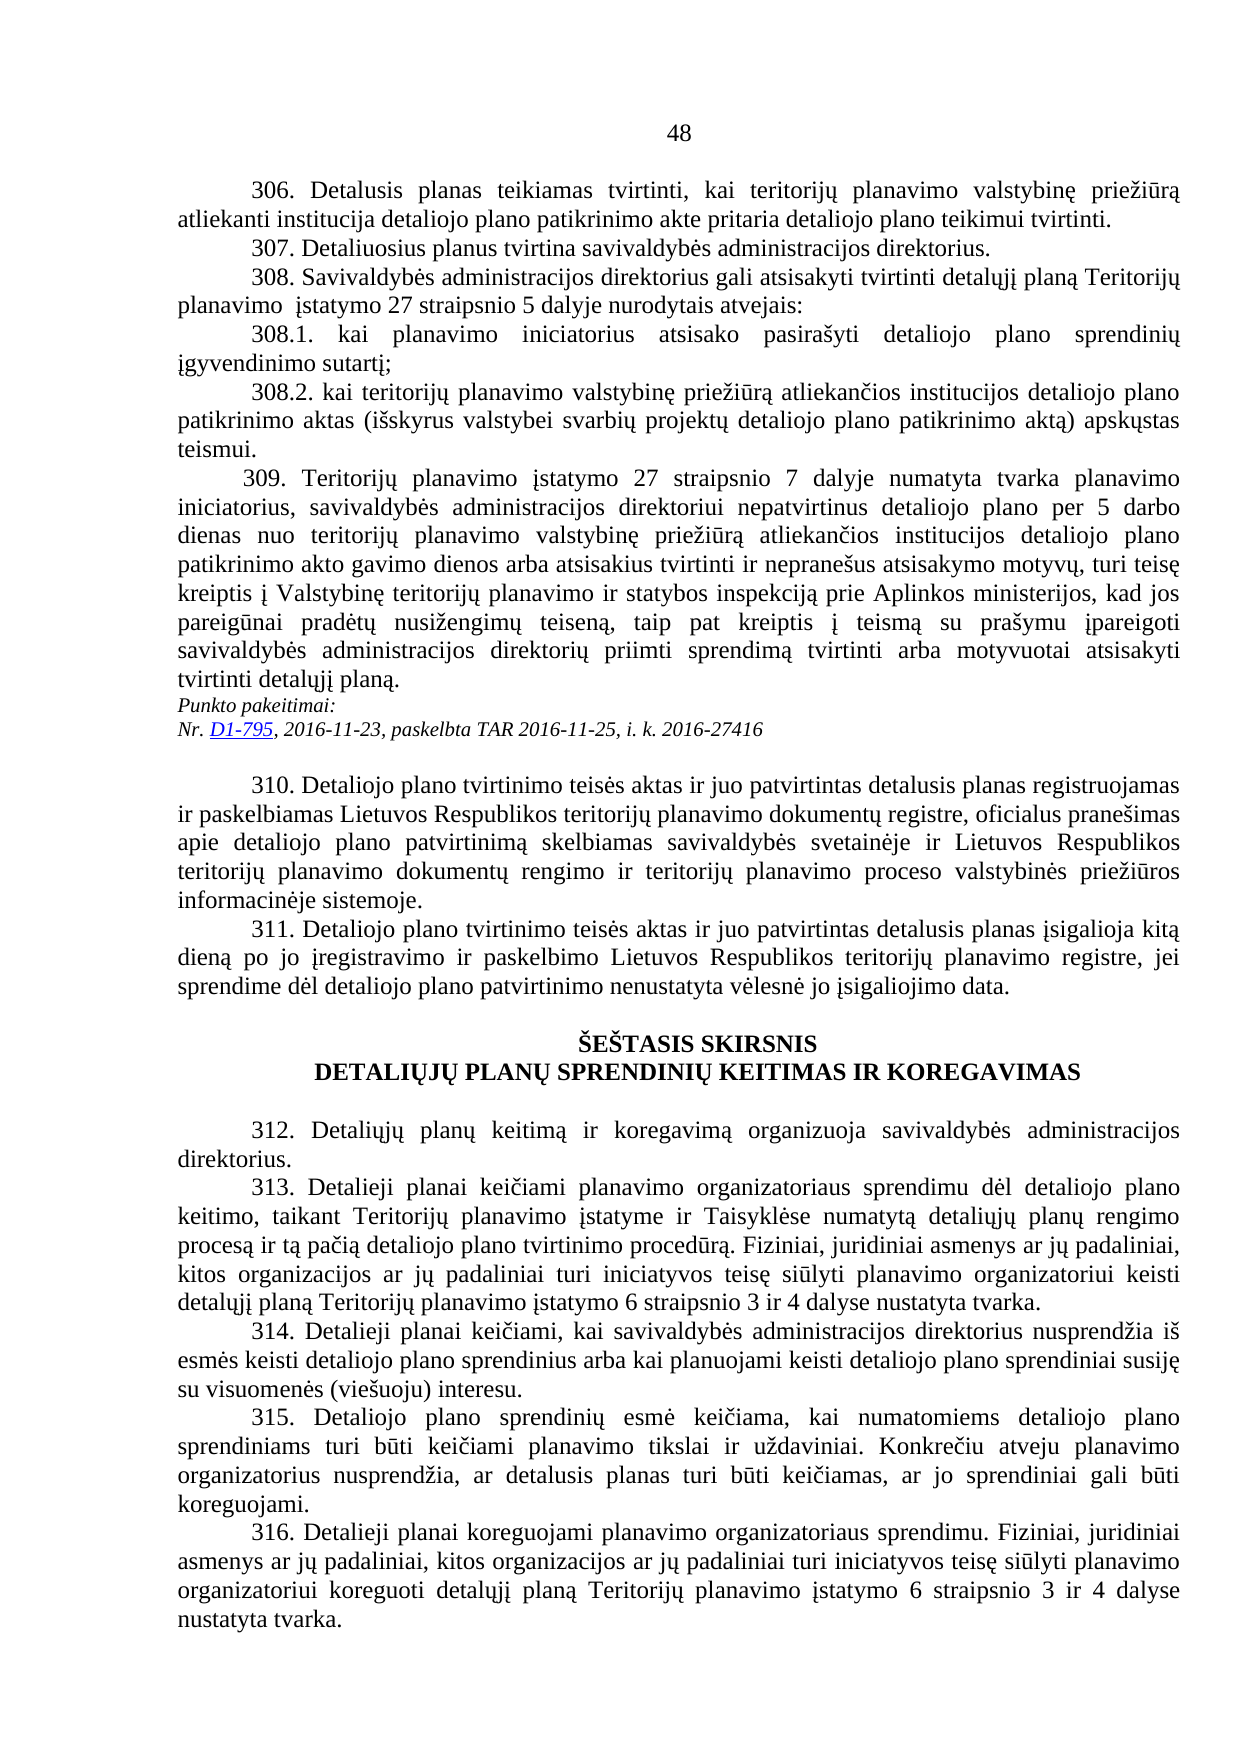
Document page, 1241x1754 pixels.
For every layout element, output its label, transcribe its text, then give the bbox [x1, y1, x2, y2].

text 308.2. kai teritorijų planavimo valstybinę priežiūrą atliekančios institucijos detaliojo plano patikrinimo aktas (išskyrus valstybei svarbių projektų detaliojo plano patikrinimo aktą) apskųstas teismui. [177, 377, 1181, 463]
text Nr. D1-795, 2016-11-23, paskelbta TAR 2016-11-25, i. k. 2016-27416 [177, 717, 1181, 741]
text 311. Detaliojo plano tvirtinimo teisės aktas ir juo patvirtintas detalusis planas įsigalioja kitą dieną po jo įregistravimo ir paskelbimo Lietuvos Respublikos teritorijų planavimo registre, jei sprendime dėl detaliojo plano patvirtinimo nenustatyta vėlesnė jo įsigaliojimo data. [177, 914, 1181, 1000]
text 315. Detaliojo plano sprendinių esmė keičiama, kai numatomiems detaliojo plano sprendiniams turi būti keičiami planavimo tikslai ir uždaviniai. Konkrečiu atveju planavimo organizatorius nusprendžia, ar detalusis planas turi būti keičiamas, ar jo sprendiniai gali būti koreguojami. [177, 1402, 1181, 1517]
text 306. Detalusis planas teikiamas tvirtinti, kai teritorijų planavimo valstybinę priežiūrą atliekanti institucija detaliojo plano patikrinimo akte pritaria detaliojo plano teikimui tvirtinti. [177, 176, 1181, 233]
text 309. Teritorijų planavimo įstatymo 27 straipsnio 7 dalyje numatyta tvarka planavimo iniciatorius, savivaldybės administracijos direktoriui nepatvirtinus detaliojo plano per 5 darbo dienas nuo teritorijų planavimo valstybinę priežiūrą atliekančios institucijos detaliojo plano patikrinimo akto gavimo dienos arba atsisakius tvirtinti ir nepranešus atsisakymo motyvų, turi teisę kreiptis į Valstybinę teritorijų planavimo ir statybos inspekciją prie Aplinkos ministerijos, kad jos pareigūnai pradėtų nusižengimų teiseną, taip pat kreiptis į teismą su prašymu įpareigoti savivaldybės administracijos direktorių priimti sprendimą tvirtinti arba motyvuotai atsisakyti tvirtinti detalųjį planą. [177, 463, 1181, 693]
text 312. Detaliųjų planų keitimą ir koregavimą organizuoja savivaldybės administracijos direktorius. [177, 1115, 1181, 1172]
text 313. Detalieji planai keičiami planavimo organizatoriaus sprendimu dėl detaliojo plano keitimo, taikant Teritorijų planavimo įstatyme ir Taisyklėse numatytą detaliųjų planų rengimo procesą ir tą pačią detaliojo plano tvirtinimo procedūrą. Fiziniai, juridiniai asmenys ar jų padaliniai, kitos organizacijos ar jų padaliniai turi iniciatyvos teisę siūlyti planavimo organizatoriui keisti detalųjį planą Teritorijų planavimo įstatymo 6 straipsnio 3 ir 4 dalyse nustatyta tvarka. [177, 1172, 1181, 1316]
text 308. Savivaldybės administracijos direktorius gali atsisakyti tvirtinti detalųjį planą Teritorijų planavimo įstatymo 27 straipsnio 5 dalyje nurodytais atvejais: [177, 262, 1181, 319]
text 307. Detaliuosius planus tvirtina savivaldybės administracijos direktorius. [177, 233, 1181, 262]
text 316. Detalieji planai koreguojami planavimo organizatoriaus sprendimu. Fiziniai, juridiniai asmenys ar jų padaliniai, kitos organizacijos ar jų padaliniai turi iniciatyvos teisę siūlyti planavimo organizatoriui koreguoti detalųjį planą Teritorijų planavimo įstatymo 6 straipsnio 3 ir 4 dalyse nustatyta tvarka. [177, 1517, 1181, 1632]
text 310. Detaliojo plano tvirtinimo teisės aktas ir juo patvirtintas detalusis planas registruojamas ir paskelbiamas Lietuvos Respublikos teritorijų planavimo dokumentų registre, oficialus pranešimas apie detaliojo plano patvirtinimą skelbiamas savivaldybės svetainėje ir Lietuvos Respublikos teritorijų planavimo dokumentų rengimo ir teritorijų planavimo proceso valstybinės priežiūros informacinėje sistemoje. [177, 770, 1181, 914]
text 308.1. kai planavimo iniciatorius atsisako pasirašyti detaliojo plano sprendinių įgyvendinimo sutartį; [177, 319, 1181, 377]
text 314. Detalieji planai keičiami, kai savivaldybės administracijos direktorius nusprendžia iš esmės keisti detaliojo plano sprendinius arba kai planuojami keisti detaliojo plano sprendiniai susiję su visuomenės (viešuoju) interesu. [177, 1316, 1181, 1402]
text DETALIŲJŲ PLANŲ SPRENDINIŲ KEITIMAS IR KOREGAVIMAS [177, 1057, 1181, 1086]
text ŠEŠTASIS SKIRSNIS [177, 1029, 1181, 1057]
text Punkto pakeitimai: [177, 693, 1181, 717]
